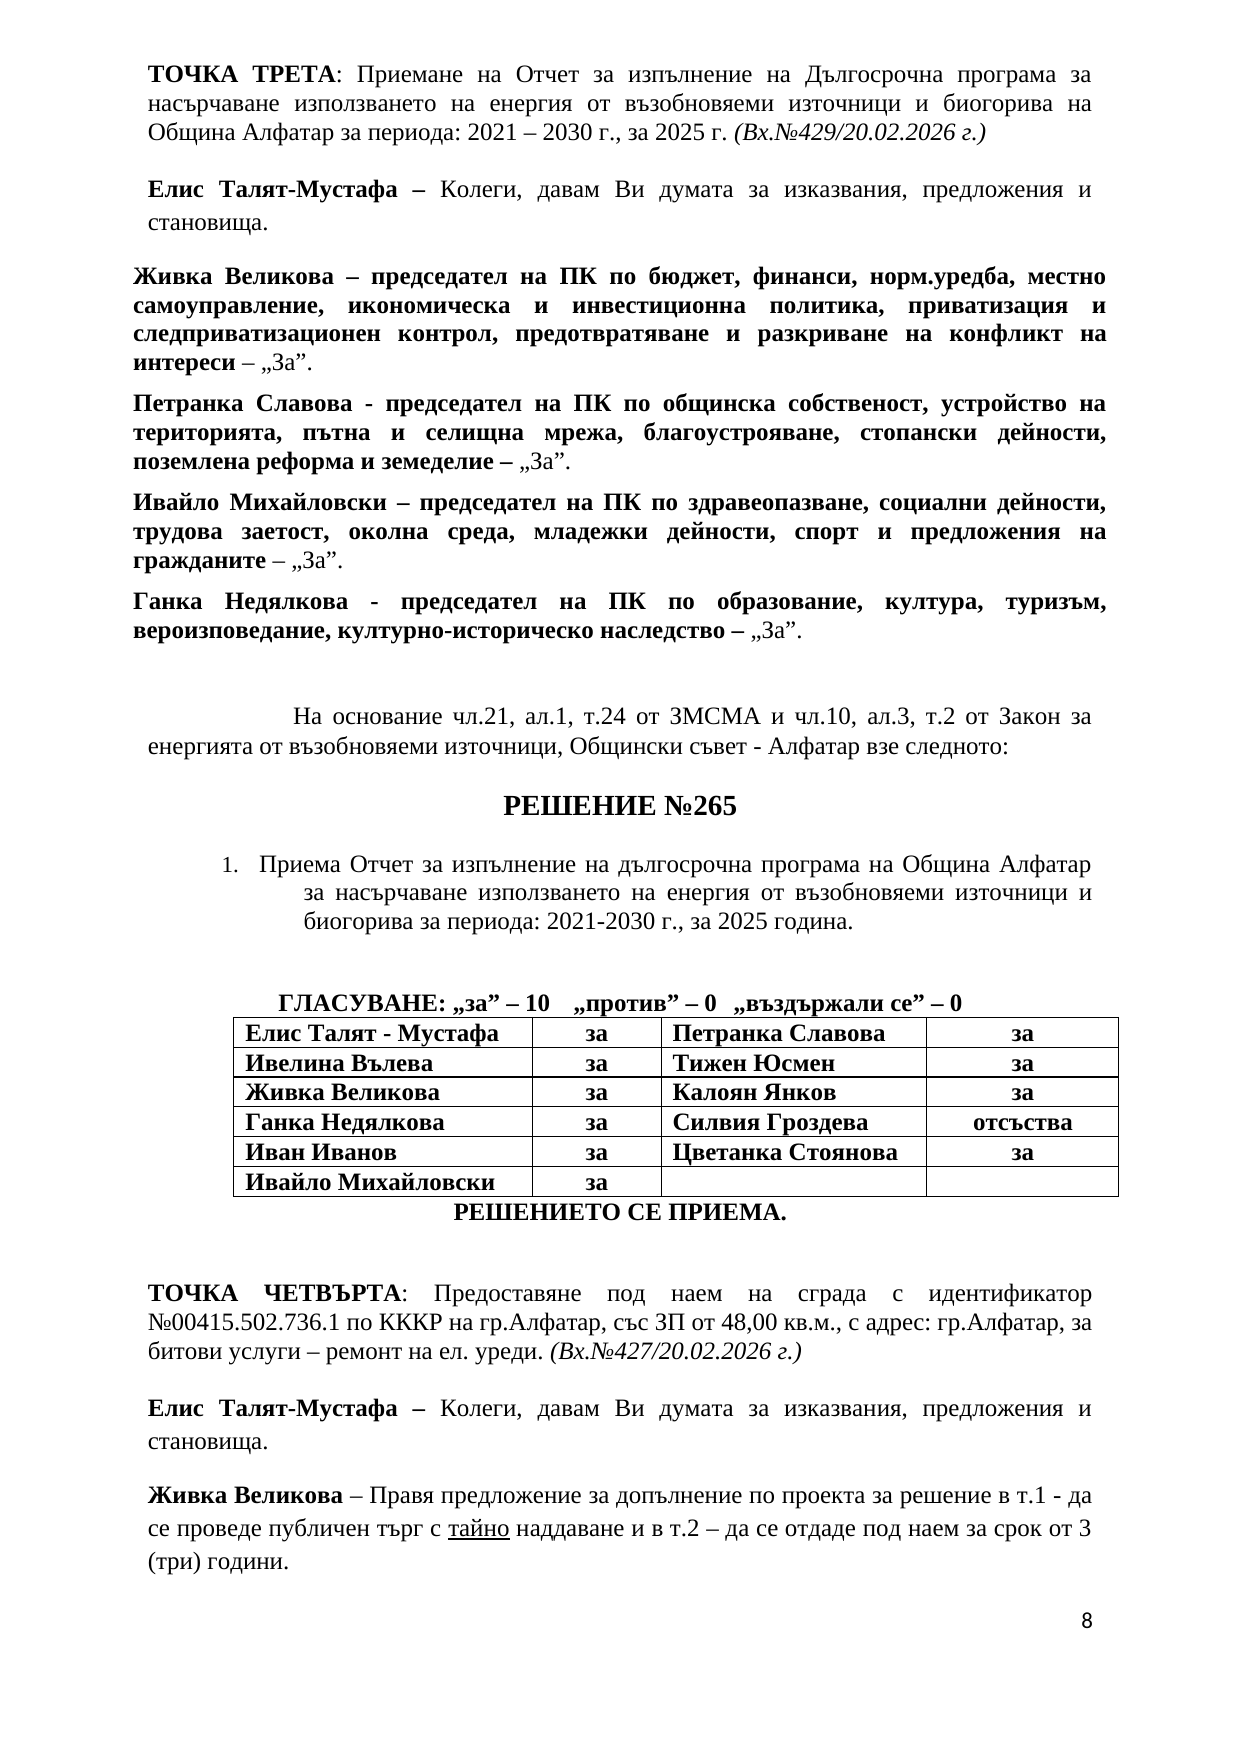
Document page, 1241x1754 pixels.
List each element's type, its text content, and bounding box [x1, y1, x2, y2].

table_cell за [927, 1078, 1118, 1106]
text РЕШЕНИЕТО СЕ ПРИЕМА. [148, 1197, 1093, 1225]
table_cell за [533, 1078, 661, 1106]
text ГЛАСУВАНЕ: „за” – 10 „против” – 0 „въздържали се” – 0 [148, 988, 1093, 1017]
text Ивайло Михайловски – председател на ПК по здравеопазване, социални дейности, трудова заетост, околна среда, младежки дейности, спорт и предложения на гражданите – „За”. [133, 487, 1107, 573]
table_cell Иван Иванов [234, 1137, 532, 1166]
table_cell за [927, 1137, 1118, 1166]
table_cell Силвия Гроздева [662, 1107, 926, 1136]
table_cell за [927, 1048, 1118, 1076]
table_cell Ганка Недялкова [234, 1107, 532, 1136]
table_cell Калоян Янков [662, 1078, 926, 1106]
text Елис Талят-Мустафа – Колеги, давам Ви думата за изказвания, предложения и становища. [148, 1393, 1093, 1455]
text Живка Великова – Правя предложение за допълнение по проекта за решение в т.1 - да се проведе публичен търг с тайно наддаване и в т.2 – да се отдаде под наем за срок от 3 (три) години. [148, 1480, 1093, 1575]
text На основание чл.21, ал.1, т.24 от ЗМСМА и чл.10, ал.3, т.2 от Закон за енергията от възобновяеми източници, Общински съвет - Алфатар взе следното: [148, 697, 1093, 759]
text ТОЧКА ЧЕТВЪРТА: Предоставяне под наем на сграда с идентификатор №00415.502.736.1 по КККР на гр.Алфатар, със ЗП от 48,00 кв.м., с адрес: гр.Алфатар, за битови услуги – ремонт на ел. уреди. (Вх.№427/20.02.2026 г.) [148, 1278, 1093, 1364]
text ТОЧКА ТРЕТА: Приемане на Отчет за изпълнение на Дългосрочна програма за насърчаване използването на енергия от възобновяеми източници и биогорива на Община Алфатар за периода: 2021 – 2030 г., за 2025 г. (Вх.№429/20.02.2026 г.) [148, 59, 1092, 145]
table_cell Живка Великова [234, 1078, 532, 1106]
table_cell Тижен Юсмен [662, 1048, 926, 1076]
table_cell Ивелина Вълева [234, 1048, 532, 1076]
table_cell за [533, 1107, 661, 1136]
table_header Петранка Славова [662, 1018, 926, 1047]
table_cell Ивайло Михайловски [234, 1167, 532, 1196]
list Приема Отчет за изпълнение на дългосрочна програма на Община Алфатар за насърчаване използването на енергия от възобновяеми източници и биогорива за периода: 2021-2030 г., за 2025 година. [221, 849, 1093, 935]
table_cell [927, 1167, 1118, 1196]
table_cell Цветанка Стоянова [662, 1137, 926, 1166]
table_cell отсъства [927, 1107, 1118, 1136]
table_header за [927, 1018, 1118, 1047]
table_cell за [533, 1048, 661, 1076]
text Ганка Недялкова - председател на ПК по образование, култура, туризъм, вероизповедание, културно-историческо наследство – „За”. [133, 586, 1107, 643]
table_cell [662, 1167, 926, 1196]
table_cell за [533, 1167, 661, 1196]
text РЕШЕНИЕ №265 [148, 788, 1093, 822]
table_cell за [533, 1137, 661, 1166]
table_header Елис Талят - Мустафа [234, 1018, 532, 1047]
table_header за [533, 1018, 661, 1047]
text Петранка Славова - председател на ПК по общинска собственост, устройство на територията, пътна и селищна мрежа, благоустрояване, стопански дейности, поземлена реформа и земеделие – „За”. [133, 388, 1107, 475]
text Живка Великова – председател на ПК по бюджет, финанси, норм.уредба, местно самоуправление, икономическа и инвестиционна политика, приватизация и следприватизационен контрол, предотвратяване и разкриване на конфликт на интереси – „За”. [133, 261, 1107, 376]
text Елис Талят-Мустафа – Колеги, давам Ви думата за изказвания, предложения и становища. [148, 174, 1093, 236]
